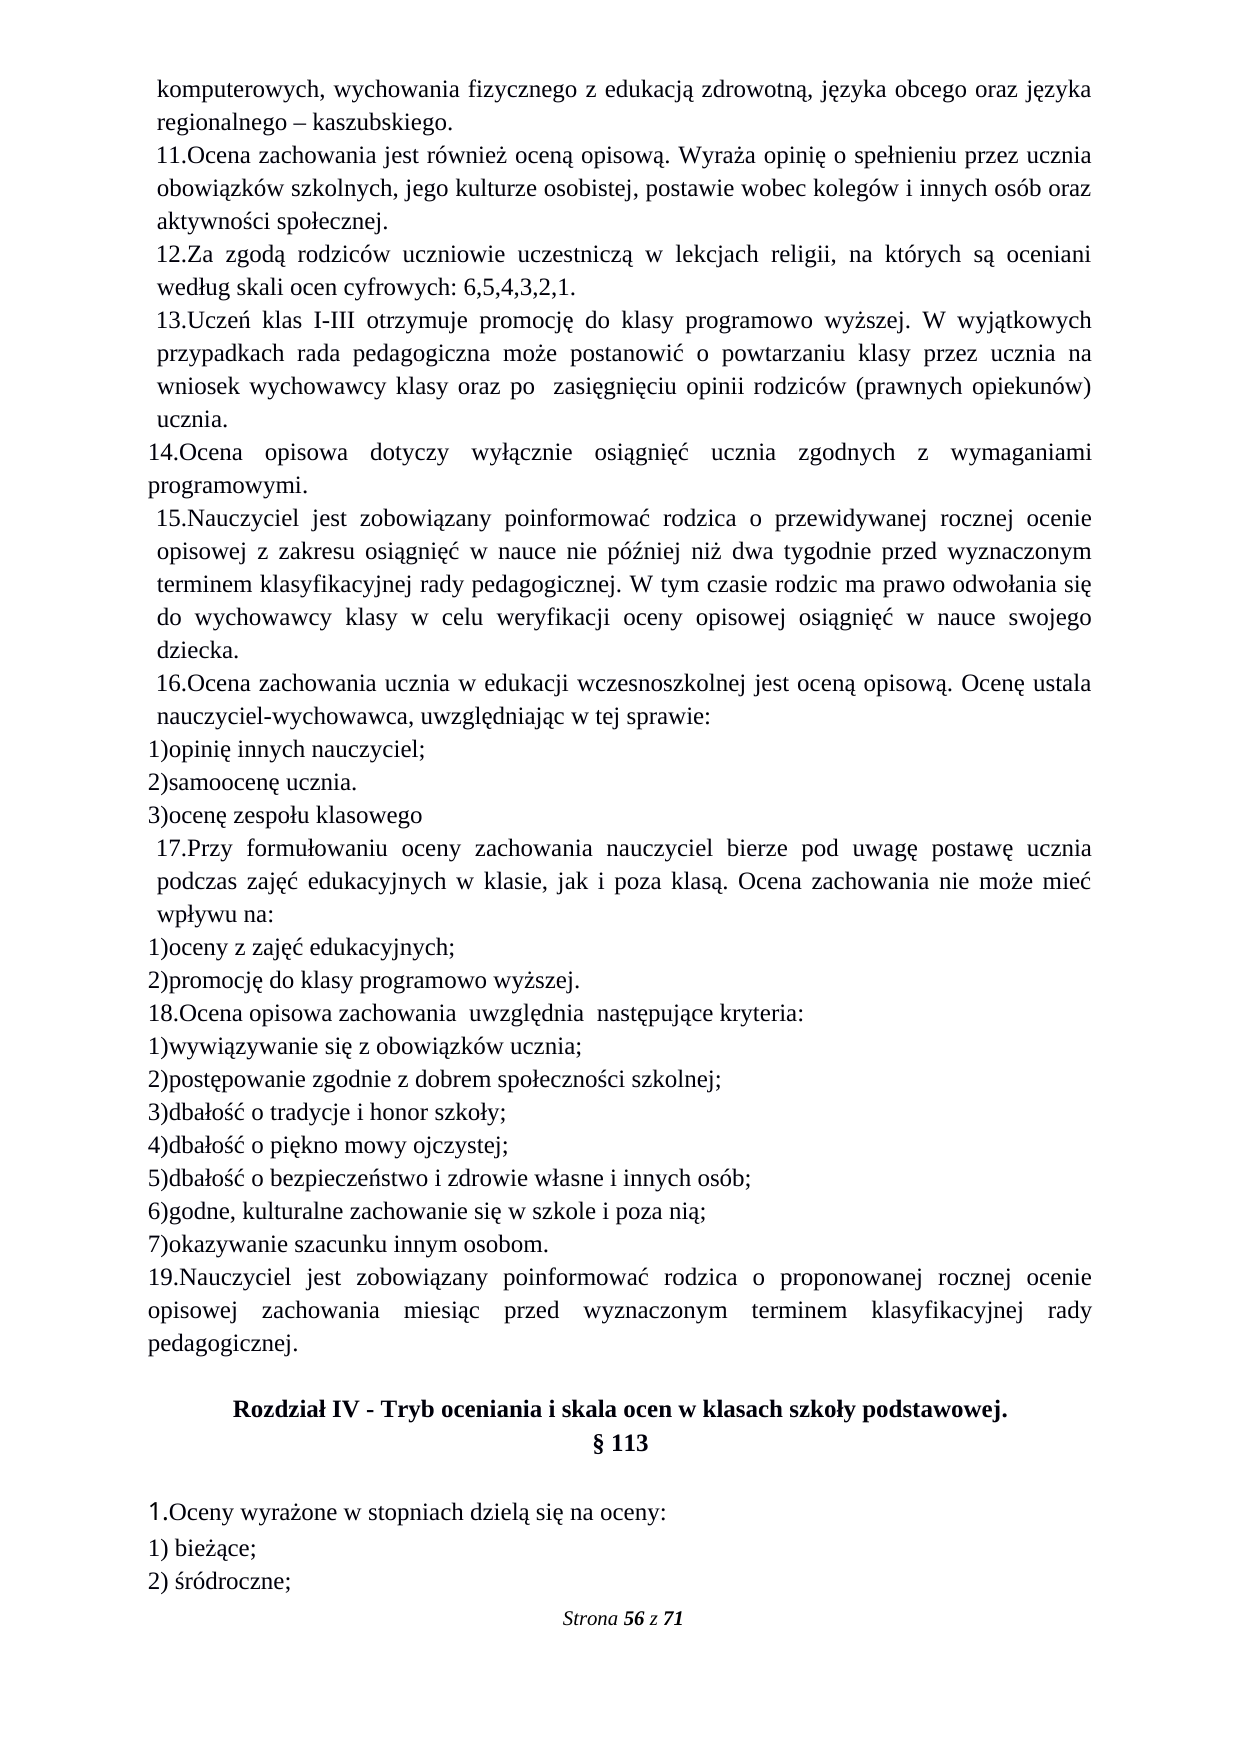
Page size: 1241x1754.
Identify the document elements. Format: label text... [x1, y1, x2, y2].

list dbałość o bezpieczeństwo i zdrowie własne i innych osób; [148, 1163, 1093, 1192]
list 19.Nauczyciel jest zobowiązany poinformować rodzica o proponowanej rocznej ocenie opisowej zachowania miesiąc przed wyznaczonym terminem klasyfikacyjnej rady pedagogicznej. [148, 1262, 1093, 1357]
text 14.Ocena opisowa dotyczy wyłącznie osiągnięć ucznia zgodnych z wymaganiami programowymi. [148, 437, 1093, 499]
text 16.Ocena zachowania ucznia w edukacji wczesnoszkolnej jest oceną opisową. Ocenę ustala nauczyciel-wychowawca, uwzględniając w tej sprawie: [156, 668, 1093, 730]
list promocję do klasy programowo wyższej. [148, 965, 1093, 994]
text 12.Za zgodą rodziców uczniowie uczestniczą w lekcjach religii, na których są oceniani według skali ocen cyfrowych: 6,5,4,3,2,1. [156, 239, 1093, 301]
list postępowanie zgodnie z dobrem społeczności szkolnej; [148, 1064, 1093, 1093]
list wywiązywanie się z obowiązków ucznia; [148, 1031, 1093, 1060]
list samoocenę ucznia. [148, 767, 1093, 796]
list godne, kulturalne zachowanie się w szkole i poza nią; [148, 1196, 1093, 1225]
text § 113 [148, 1428, 1093, 1456]
list Oceny wyrażone w stopniach dzielą się na oceny: [148, 1494, 1093, 1528]
list ocenę zespołu klasowego [148, 800, 1093, 829]
text 13.Uczeń klas I-III otrzymuje promocję do klasy programowo wyższej. W wyjątkowych przypadkach rada pedagogiczna może postanowić o powtarzaniu klasy przez ucznia na wniosek wychowawcy klasy oraz po zasięgnięciu opinii rodziców (prawnych opiekunów) ucznia. [156, 305, 1093, 433]
list dbałość o piękno mowy ojczystej; [148, 1130, 1093, 1159]
text 17.Przy formułowaniu oceny zachowania nauczyciel bierze pod uwagę postawę ucznia podczas zajęć edukacyjnych w klasie, jak i poza klasą. Ocena zachowania nie może mieć wpływu na: [156, 833, 1093, 928]
list okazywanie szacunku innym osobom. [148, 1229, 1093, 1258]
list 18.Ocena opisowa zachowania uwzględnia następujące kryteria: [148, 998, 1093, 1027]
text 2) śródroczne; [148, 1566, 1093, 1594]
subtitle Rozdział IV - Tryb oceniania i skala ocen w klasach szkoły podstawowej. [148, 1394, 1093, 1423]
text komputerowych, wychowania fizycznego z edukacją zdrowotną, języka obcego oraz języka regionalnego – kaszubskiego. [156, 74, 1093, 136]
list oceny z zajęć edukacyjnych; [148, 932, 1093, 961]
list dbałość o tradycje i honor szkoły; [148, 1097, 1093, 1126]
list opinię innych nauczyciel; [148, 734, 1093, 763]
text 11.Ocena zachowania jest również oceną opisową. Wyraża opinię o spełnieniu przez ucznia obowiązków szkolnych, jego kulturze osobistej, postawie wobec kolegów i innych osób oraz aktywności społecznej. [156, 140, 1093, 234]
text 15.Nauczyciel jest zobowiązany poinformować rodzica o przewidywanej rocznej ocenie opisowej z zakresu osiągnięć w nauce nie później niż dwa tygodnie przed wyznaczonym terminem klasyfikacyjnej rady pedagogicznej. W tym czasie rodzic ma prawo odwołania się do wychowawcy klasy w celu weryfikacji oceny opisowej osiągnięć w nauce swojego dziecka. [156, 503, 1093, 664]
text 1) bieżące; [148, 1533, 1093, 1562]
